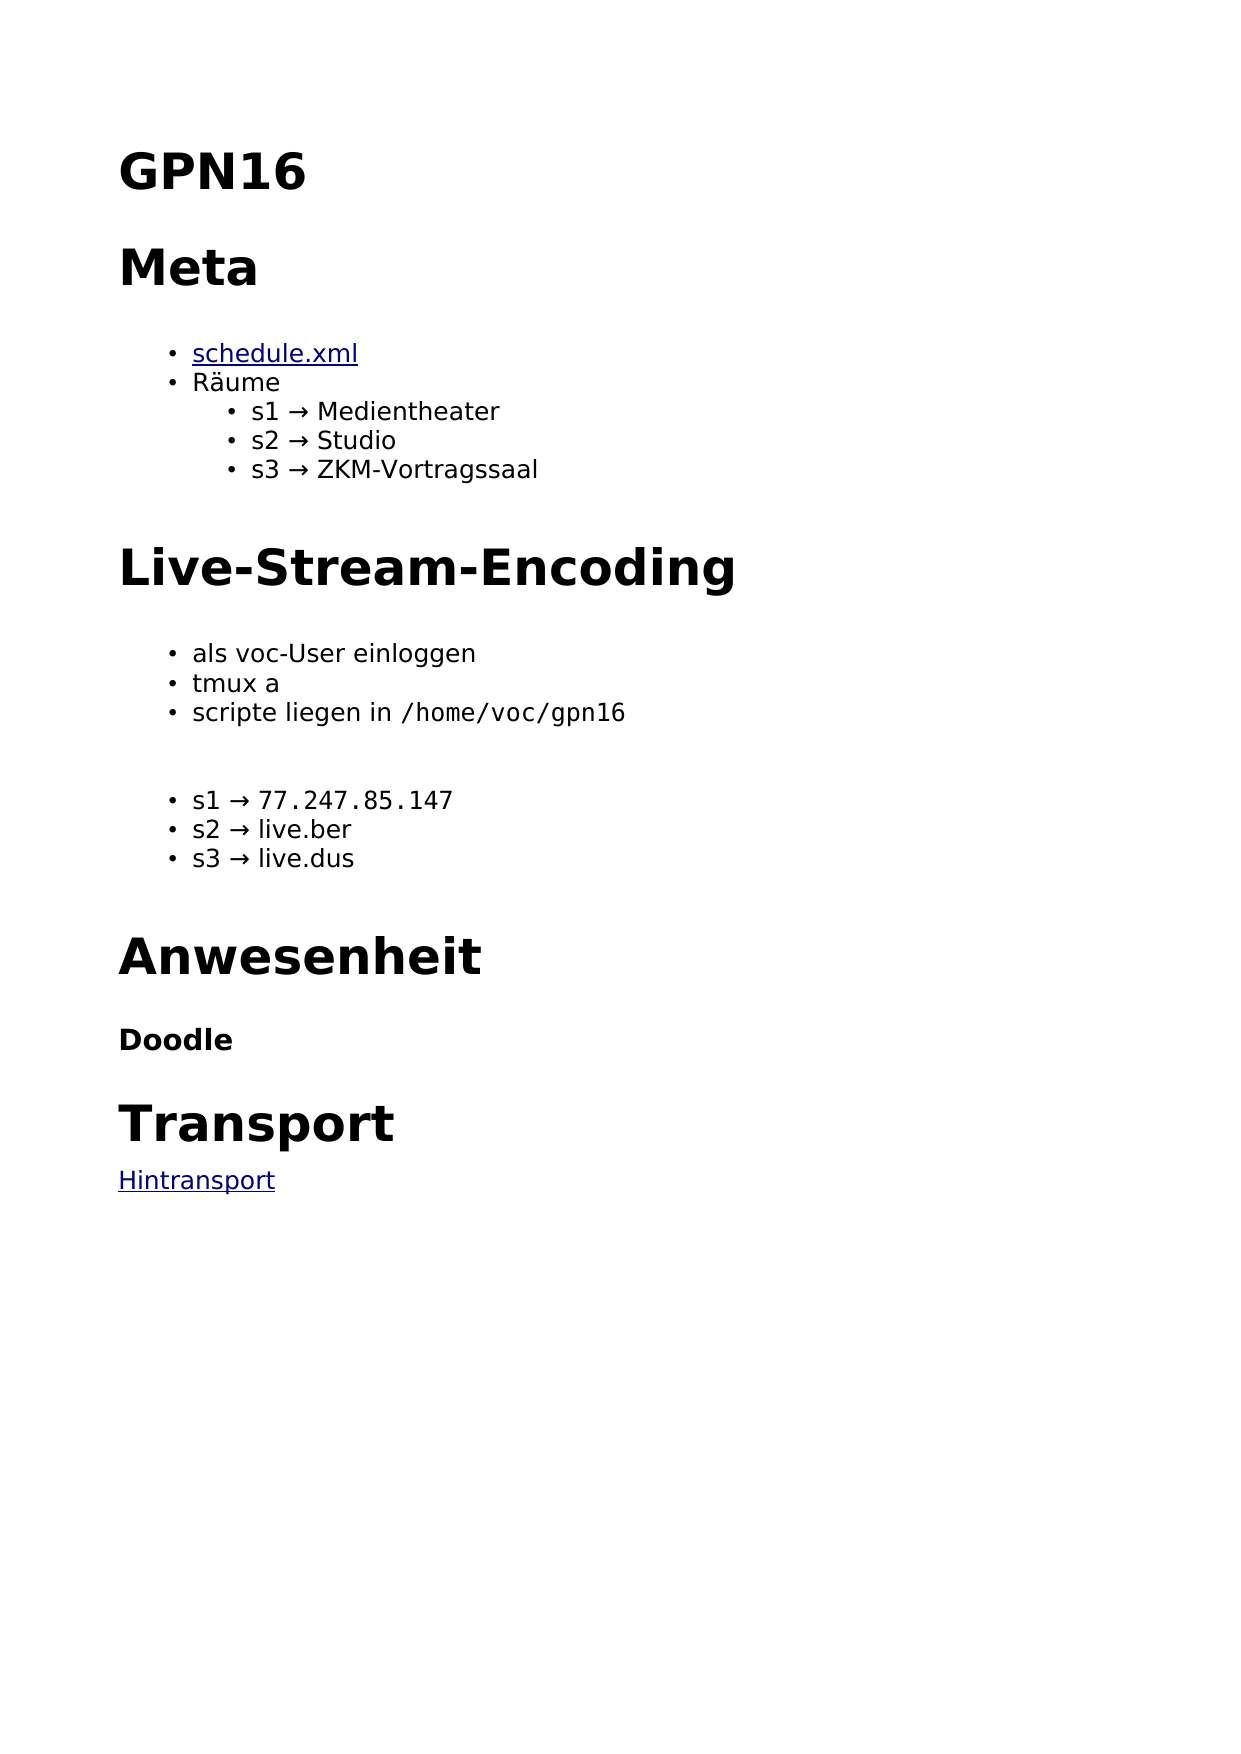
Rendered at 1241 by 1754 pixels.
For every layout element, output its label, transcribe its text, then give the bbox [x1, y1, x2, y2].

subtitle Transport [118, 1095, 1122, 1153]
text Hintransport [118, 1166, 1122, 1195]
subtitle Anwesenheit [118, 928, 1122, 986]
list s3 → live.dus [177, 844, 1122, 873]
list als voc-User einloggen [177, 639, 1122, 669]
list tmux a [177, 669, 1122, 698]
subtitle Live-Stream-Encoding [118, 539, 1122, 598]
subtitle Meta [118, 239, 1122, 297]
subtitle Doodle [118, 1024, 1122, 1058]
list s2 → live.ber [177, 815, 1122, 844]
list Räume [177, 368, 1122, 397]
list s1 → Medientheater [236, 397, 1122, 427]
list s3 → ZKM-Vortragssaal [236, 456, 1122, 485]
list s1 → 77.247.85.147 [177, 786, 1122, 815]
list schedule.xml [177, 339, 1122, 368]
subtitle GPN16 [118, 143, 1122, 201]
list scripte liegen in /home/voc/gpn16 [177, 698, 1122, 727]
list s2 → Studio [236, 427, 1122, 456]
